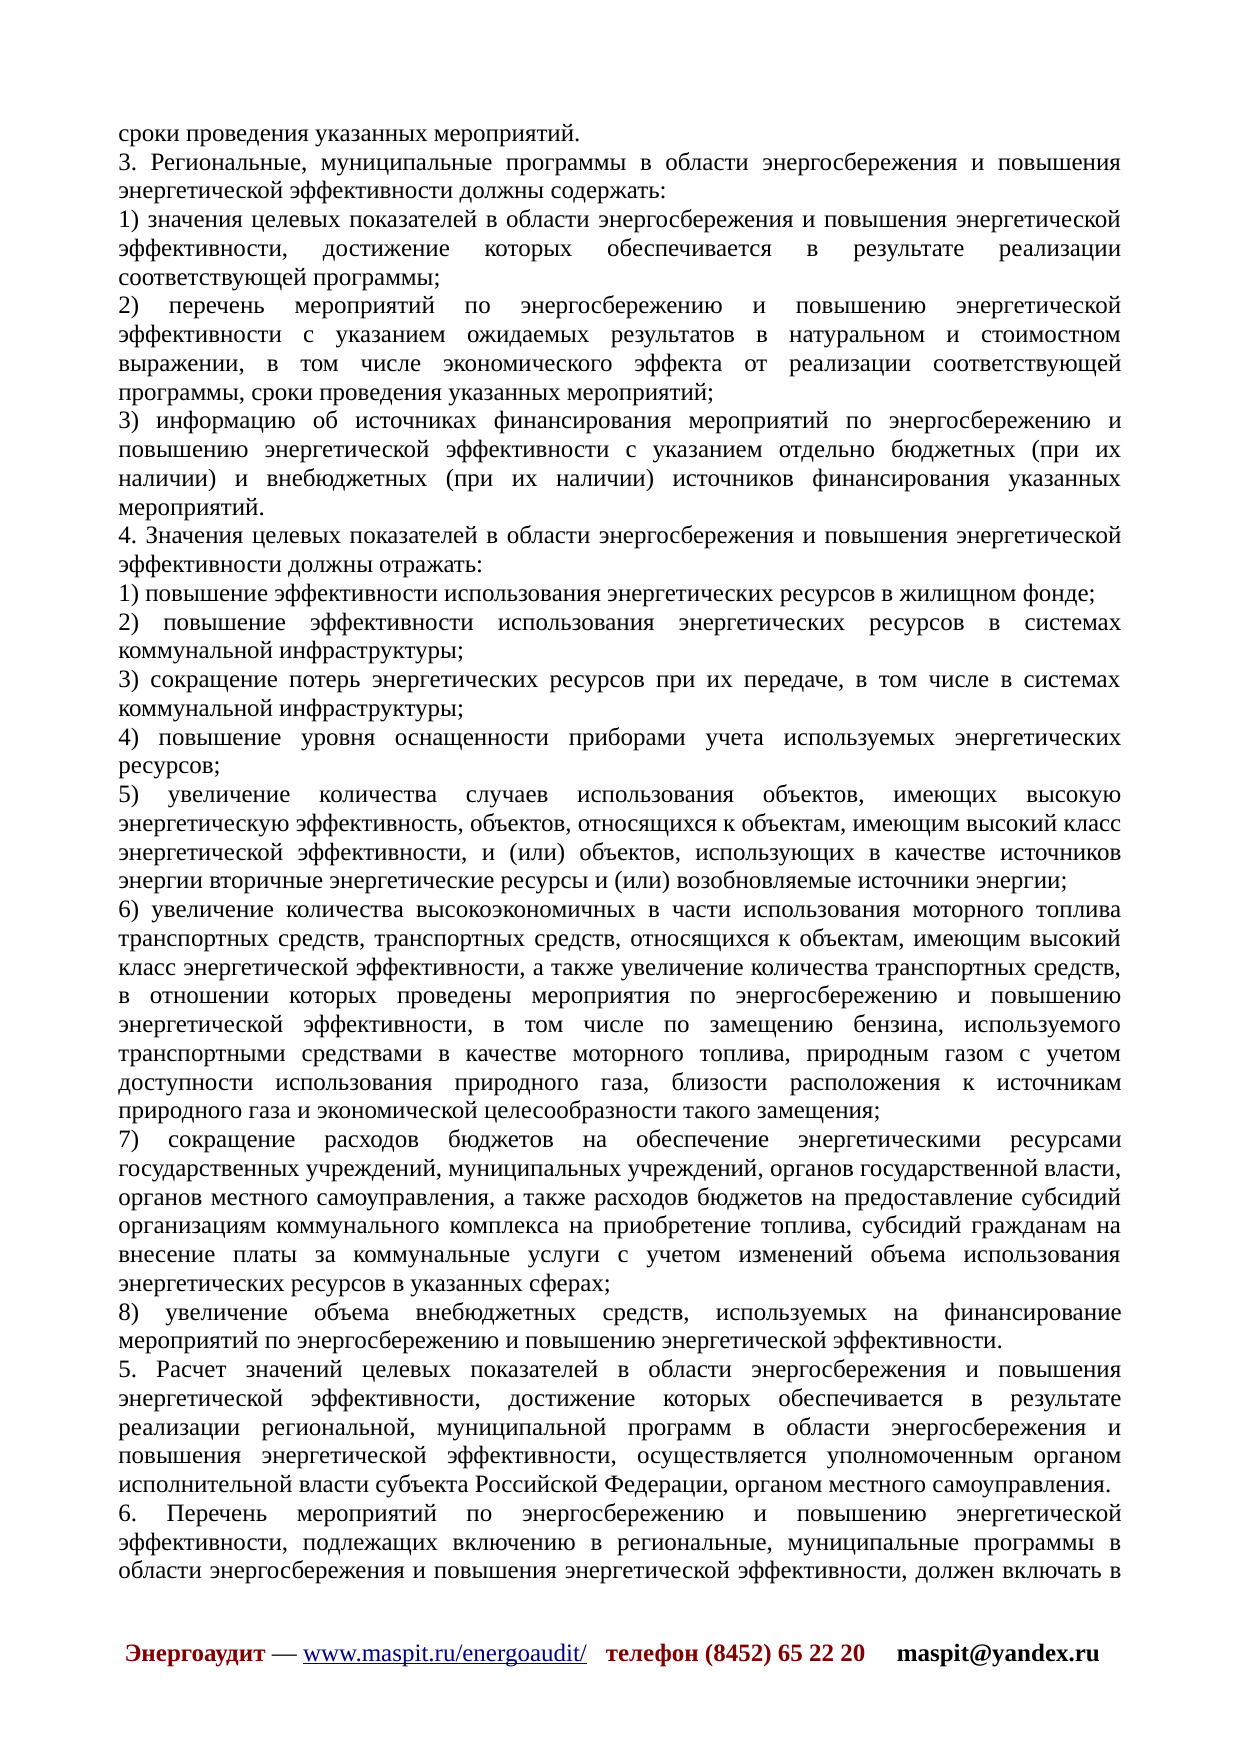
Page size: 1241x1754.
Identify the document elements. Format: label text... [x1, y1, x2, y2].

text 2) перечень мероприятий по энергосбережению и повышению энергетической эффективности с указанием ожидаемых результатов в натуральном и стоимостном выражении, в том числе экономического эффекта от реализации соответствующей программы, сроки проведения указанных мероприятий; [118, 291, 1122, 406]
text 3. Региональные, муниципальные программы в области энергосбережения и повышения энергетической эффективности должны содержать: [118, 147, 1122, 204]
text 1) повышение эффективности использования энергетических ресурсов в жилищном фонде; [118, 578, 1122, 607]
text сроки проведения указанных мероприятий. [118, 118, 1122, 147]
text 2) повышение эффективности использования энергетических ресурсов в системах коммунальной инфраструктуры; [118, 607, 1122, 664]
text 5) увеличение количества случаев использования объектов, имеющих высокую энергетическую эффективность, объектов, относящихся к объектам, имеющим высокий класс энергетической эффективности, и (или) объектов, использующих в качестве источников энергии вторичные энергетические ресурсы и (или) возобновляемые источники энергии; [118, 779, 1122, 894]
text 3) информацию об источниках финансирования мероприятий по энергосбережению и повышению энергетической эффективности с указанием отдельно бюджетных (при их наличии) и внебюджетных (при их наличии) источников финансирования указанных мероприятий. [118, 406, 1122, 521]
text 1) значения целевых показателей в области энергосбережения и повышения энергетической эффективности, достижение которых обеспечивается в результате реализации соответствующей программы; [118, 204, 1122, 291]
text 7) сокращение расходов бюджетов на обеспечение энергетическими ресурсами государственных учреждений, муниципальных учреждений, органов государственной власти, органов местного самоуправления, а также расходов бюджетов на предоставление субсидий организациям коммунального комплекса на приобретение топлива, субсидий гражданам на внесение платы за коммунальные услуги с учетом изменений объема использования энергетических ресурсов в указанных сферах; [118, 1124, 1122, 1297]
text 8) увеличение объема внебюджетных средств, используемых на финансирование мероприятий по энергосбережению и повышению энергетической эффективности. [118, 1297, 1122, 1354]
text 6) увеличение количества высокоэкономичных в части использования моторного топлива транспортных средств, транспортных средств, относящихся к объектам, имеющим высокий класс энергетической эффективности, а также увеличение количества транспортных средств, в отношении которых проведены мероприятия по энергосбережению и повышению энергетической эффективности, в том числе по замещению бензина, используемого транспортными средствами в качестве моторного топлива, природным газом с учетом доступности использования природного газа, близости расположения к источникам природного газа и экономической целесообразности такого замещения; [118, 894, 1122, 1124]
text 3) сокращение потерь энергетических ресурсов при их передаче, в том числе в системах коммунальной инфраструктуры; [118, 664, 1122, 722]
text 4) повышение уровня оснащенности приборами учета используемых энергетических ресурсов; [118, 722, 1122, 779]
text 4. Значения целевых показателей в области энергосбережения и повышения энергетической эффективности должны отражать: [118, 521, 1122, 578]
text 5. Расчет значений целевых показателей в области энергосбережения и повышения энергетической эффективности, достижение которых обеспечивается в результате реализации региональной, муниципальной программ в области энергосбережения и повышения энергетической эффективности, осуществляется уполномоченным органом исполнительной власти субъекта Российской Федерации, органом местного самоуправления. [118, 1354, 1122, 1498]
text 6. Перечень мероприятий по энергосбережению и повышению энергетической эффективности, подлежащих включению в региональные, муниципальные программы в области энергосбережения и повышения энергетической эффективности, должен включать в [118, 1498, 1122, 1584]
